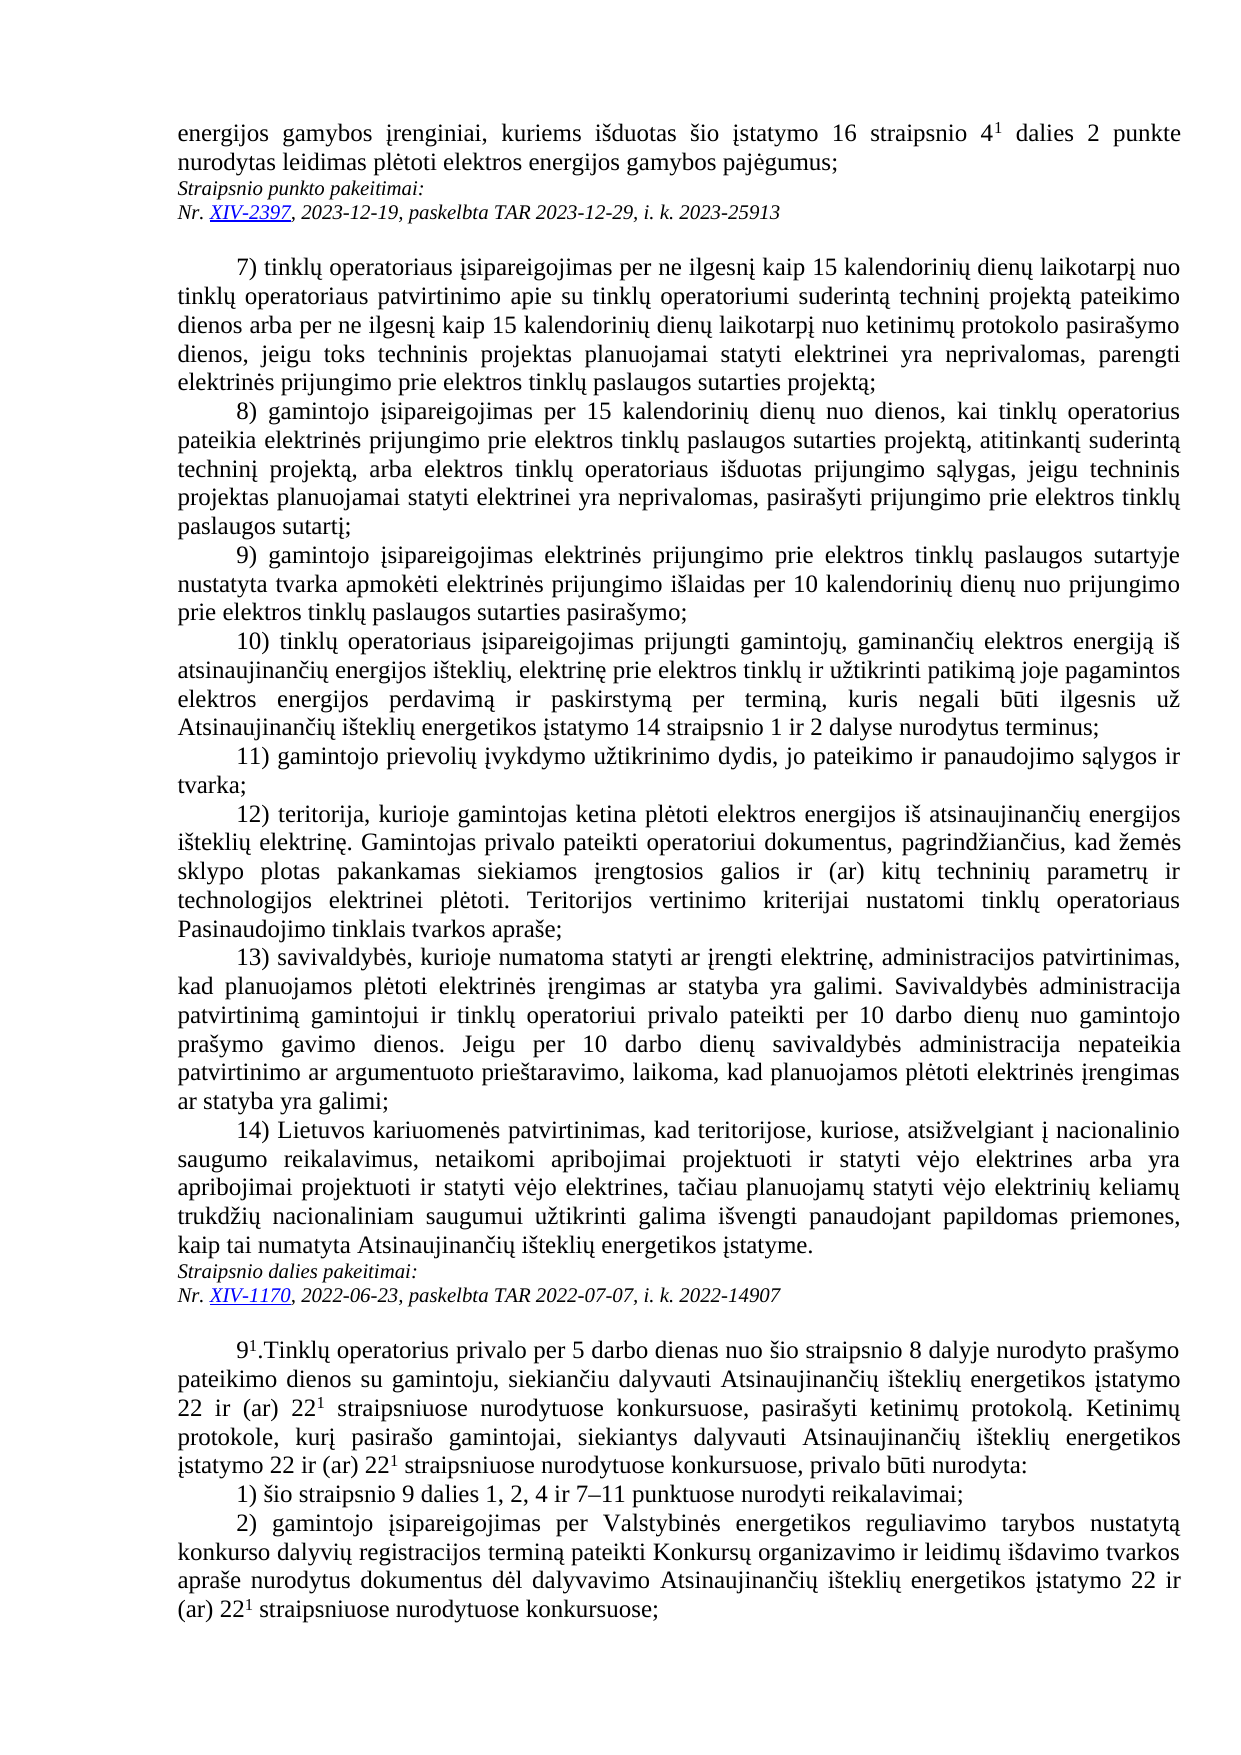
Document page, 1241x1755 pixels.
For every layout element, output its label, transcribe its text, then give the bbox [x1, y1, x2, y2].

text Straipsnio dalies pakeitimai: [177, 1259, 1181, 1283]
text energijos gamybos įrenginiai, kuriems išduotas šio įstatymo 16 straipsnio 41 dalies 2 punkte nurodytas leidimas plėtoti elektros energijos gamybos pajėgumus; [177, 118, 1181, 176]
text 10) tinklų operatoriaus įsipareigojimas prijungti gamintojų, gaminančių elektros energiją iš atsinaujinančių energijos išteklių, elektrinę prie elektros tinklų ir užtikrinti patikimą joje pagamintos elektros energijos perdavimą ir paskirstymą per terminą, kuris negali būti ilgesnis už Atsinaujinančių išteklių energetikos įstatymo 14 straipsnio 1 ir 2 dalyse nurodytus terminus; [177, 626, 1181, 741]
text 11) gamintojo prievolių įvykdymo užtikrinimo dydis, jo pateikimo ir panaudojimo sąlygos ir tvarka; [177, 741, 1181, 799]
text 9) gamintojo įsipareigojimas elektrinės prijungimo prie elektros tinklų paslaugos sutartyje nustatyta tvarka apmokėti elektrinės prijungimo išlaidas per 10 kalendorinių dienų nuo prijungimo prie elektros tinklų paslaugos sutarties pasirašymo; [177, 540, 1181, 626]
text 8) gamintojo įsipareigojimas per 15 kalendorinių dienų nuo dienos, kai tinklų operatorius pateikia elektrinės prijungimo prie elektros tinklų paslaugos sutarties projektą, atitinkantį suderintą techninį projektą, arba elektros tinklų operatoriaus išduotas prijungimo sąlygas, jeigu techninis projektas planuojamai statyti elektrinei yra neprivalomas, pasirašyti prijungimo prie elektros tinklų paslaugos sutartį; [177, 396, 1181, 540]
text Nr. XIV-2397, 2023-12-19, paskelbta TAR 2023-12-29, i. k. 2023-25913 [177, 200, 1181, 224]
text 1) šio straipsnio 9 dalies 1, 2, 4 ir 7–11 punktuose nurodyti reikalavimai; [177, 1479, 1181, 1508]
text 2) gamintojo įsipareigojimas per Valstybinės energetikos reguliavimo tarybos nustatytą konkurso dalyvių registracijos terminą pateikti Konkursų organizavimo ir leidimų išdavimo tvarkos apraše nurodytus dokumentus dėl dalyvavimo Atsinaujinančių išteklių energetikos įstatymo 22 ir (ar) 221 straipsniuose nurodytuose konkursuose; [177, 1508, 1181, 1623]
text 13) savivaldybės, kurioje numatoma statyti ar įrengti elektrinę, administracijos patvirtinimas, kad planuojamos plėtoti elektrinės įrengimas ar statyba yra galimi. Savivaldybės administracija patvirtinimą gamintojui ir tinklų operatoriui privalo pateikti per 10 darbo dienų nuo gamintojo prašymo gavimo dienos. Jeigu per 10 darbo dienų savivaldybės administracija nepateikia patvirtinimo ar argumentuoto prieštaravimo, laikoma, kad planuojamos plėtoti elektrinės įrengimas ar statyba yra galimi; [177, 942, 1181, 1115]
text 12) teritorija, kurioje gamintojas ketina plėtoti elektros energijos iš atsinaujinančių energijos išteklių elektrinę. Gamintojas privalo pateikti operatoriui dokumentus, pagrindžiančius, kad žemės sklypo plotas pakankamas siekiamos įrengtosios galios ir (ar) kitų techninių parametrų ir technologijos elektrinei plėtoti. Teritorijos vertinimo kriterijai nustatomi tinklų operatoriaus Pasinaudojimo tinklais tvarkos apraše; [177, 799, 1181, 942]
text Straipsnio punkto pakeitimai: [177, 176, 1181, 200]
text Nr. XIV-1170, 2022-06-23, paskelbta TAR 2022-07-07, i. k. 2022-14907 [177, 1283, 1181, 1307]
text 91.Tinklų operatorius privalo per 5 darbo dienas nuo šio straipsnio 8 dalyje nurodyto prašymo pateikimo dienos su gamintoju, siekiančiu dalyvauti Atsinaujinančių išteklių energetikos įstatymo 22 ir (ar) 221 straipsniuose nurodytuose konkursuose, pasirašyti ketinimų protokolą. Ketinimų protokole, kurį pasirašo gamintojai, siekiantys dalyvauti Atsinaujinančių išteklių energetikos įstatymo 22 ir (ar) 221 straipsniuose nurodytuose konkursuose, privalo būti nurodyta: [177, 1336, 1181, 1479]
text 7) tinklų operatoriaus įsipareigojimas per ne ilgesnį kaip 15 kalendorinių dienų laikotarpį nuo tinklų operatoriaus patvirtinimo apie su tinklų operatoriumi suderintą techninį projektą pateikimo dienos arba per ne ilgesnį kaip 15 kalendorinių dienų laikotarpį nuo ketinimų protokolo pasirašymo dienos, jeigu toks techninis projektas planuojamai statyti elektrinei yra neprivalomas, parengti elektrinės prijungimo prie elektros tinklų paslaugos sutarties projektą; [177, 252, 1181, 396]
text 14) Lietuvos kariuomenės patvirtinimas, kad teritorijose, kuriose, atsižvelgiant į nacionalinio saugumo reikalavimus, netaikomi apribojimai projektuoti ir statyti vėjo elektrines arba yra apribojimai projektuoti ir statyti vėjo elektrines, tačiau planuojamų statyti vėjo elektrinių keliamų trukdžių nacionaliniam saugumui užtikrinti galima išvengti panaudojant papildomas priemones, kaip tai numatyta Atsinaujinančių išteklių energetikos įstatyme. [177, 1115, 1181, 1259]
